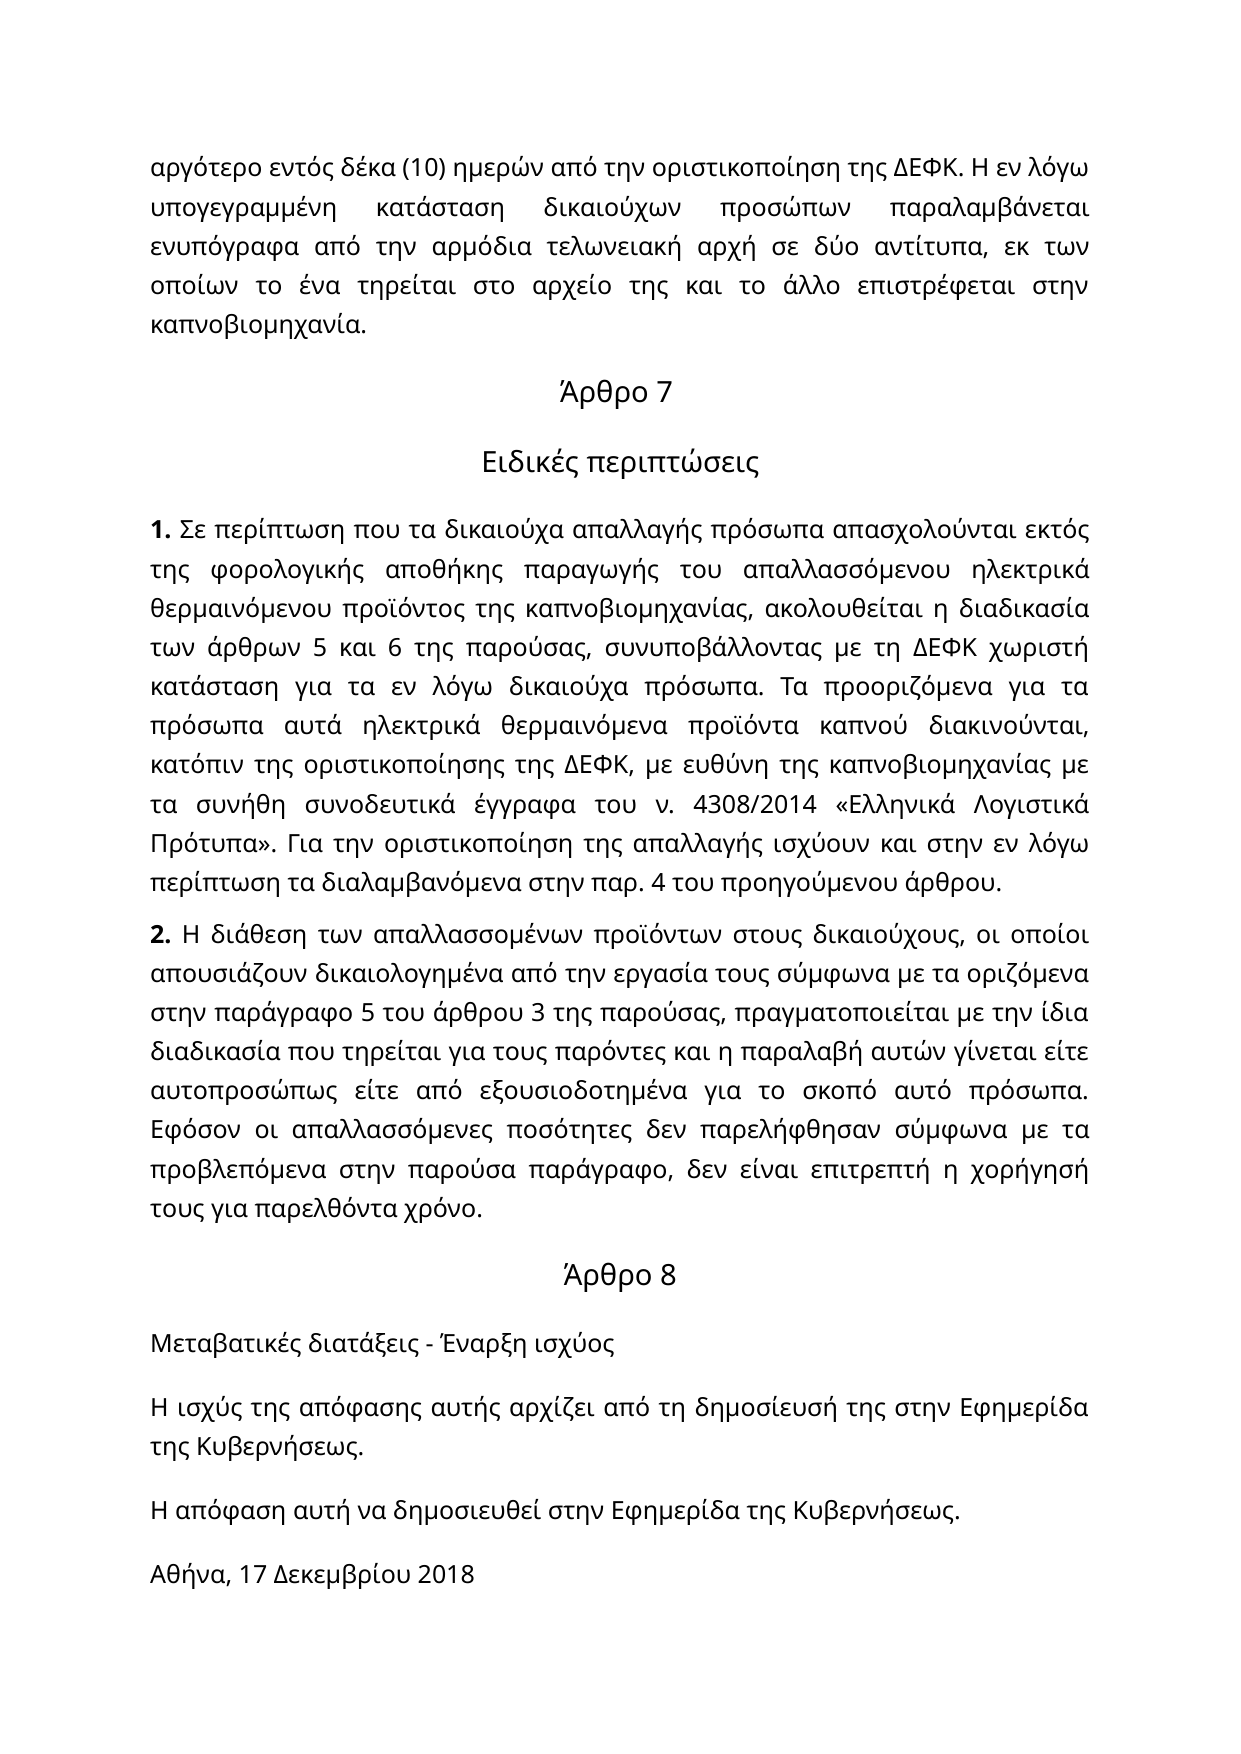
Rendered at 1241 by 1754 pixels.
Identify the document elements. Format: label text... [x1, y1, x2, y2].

text Μεταβατικές διατάξεις - Έναρξη ισχύος [150, 1325, 1090, 1359]
text 2. Η διάθεση των απαλλασσομένων προϊόντων στους δικαιούχους, οι οποίοι απουσιάζουν δικαιολογημένα από την εργασία τους σύμφωνα με τα οριζόμενα στην παράγραφο 5 του άρθρου 3 της παρούσας, πραγματοποιείται με την ίδια διαδικασία που τηρείται για τους παρόντες και η παραλαβή αυτών γίνεται είτε αυτοπροσώπως είτε από εξουσιοδοτημένα για το σκοπό αυτό πρόσωπα. Εφόσον οι απαλλασσόμενες ποσότητες δεν παρελήφθησαν σύμφωνα με τα προβλεπόμενα στην παρούσα παράγραφο, δεν είναι επιτρεπτή η χορήγησή τους για παρελθόντα χρόνο. [150, 916, 1090, 1224]
subtitle Ειδικές περιπτώσεις [150, 441, 1090, 481]
subtitle Άρθρο 7 [150, 371, 1090, 411]
text Η ισχύς της απόφασης αυτής αρχίζει από τη δημοσίευσή της στην Εφημερίδα της Κυβερνήσεως. [150, 1389, 1090, 1463]
text Η απόφαση αυτή να δημοσιευθεί στην Εφημερίδα της Κυβερνήσεως. [150, 1493, 1090, 1527]
text Αθήνα, 17 Δεκεμβρίου 2018 [150, 1557, 1090, 1591]
text αργότερο εντός δέκα (10) ημερών από την οριστικοποίηση της ΔΕΦΚ. Η εν λόγω υπογεγραμμένη κατάσταση δικαιούχων προσώπων παραλαμβάνεται ενυπόγραφα από την αρμόδια τελωνειακή αρχή σε δύο αντίτυπα, εκ των οποίων το ένα τηρείται στο αρχείο της και το άλλο επιστρέφεται στην καπνοβιομηχανία. [150, 150, 1090, 341]
subtitle Άρθρο 8 [150, 1254, 1090, 1294]
text 1. Σε περίπτωση που τα δικαιούχα απαλλαγής πρόσωπα απασχολούνται εκτός της φορολογικής αποθήκης παραγωγής του απαλλασσόμενου ηλεκτρικά θερμαινόμενου προϊόντος της καπνοβιομηχανίας, ακολουθείται η διαδικασία των άρθρων 5 και 6 της παρούσας, συνυποβάλλοντας με τη ΔΕΦΚ χωριστή κατάσταση για τα εν λόγω δικαιούχα πρόσωπα. Τα προοριζόμενα για τα πρόσωπα αυτά ηλεκτρικά θερμαινόμενα προϊόντα καπνού διακινούνται, κατόπιν της οριστικοποίησης της ΔΕΦΚ, με ευθύνη της καπνοβιομηχανίας με τα συνήθη συνοδευτικά έγγραφα του ν. 4308/2014 «Ελληνικά Λογιστικά Πρότυπα». Για την οριστικοποίηση της απαλλαγής ισχύουν και στην εν λόγω περίπτωση τα διαλαμβανόμενα στην παρ. 4 του προηγούμενου άρθρου. [150, 512, 1090, 899]
